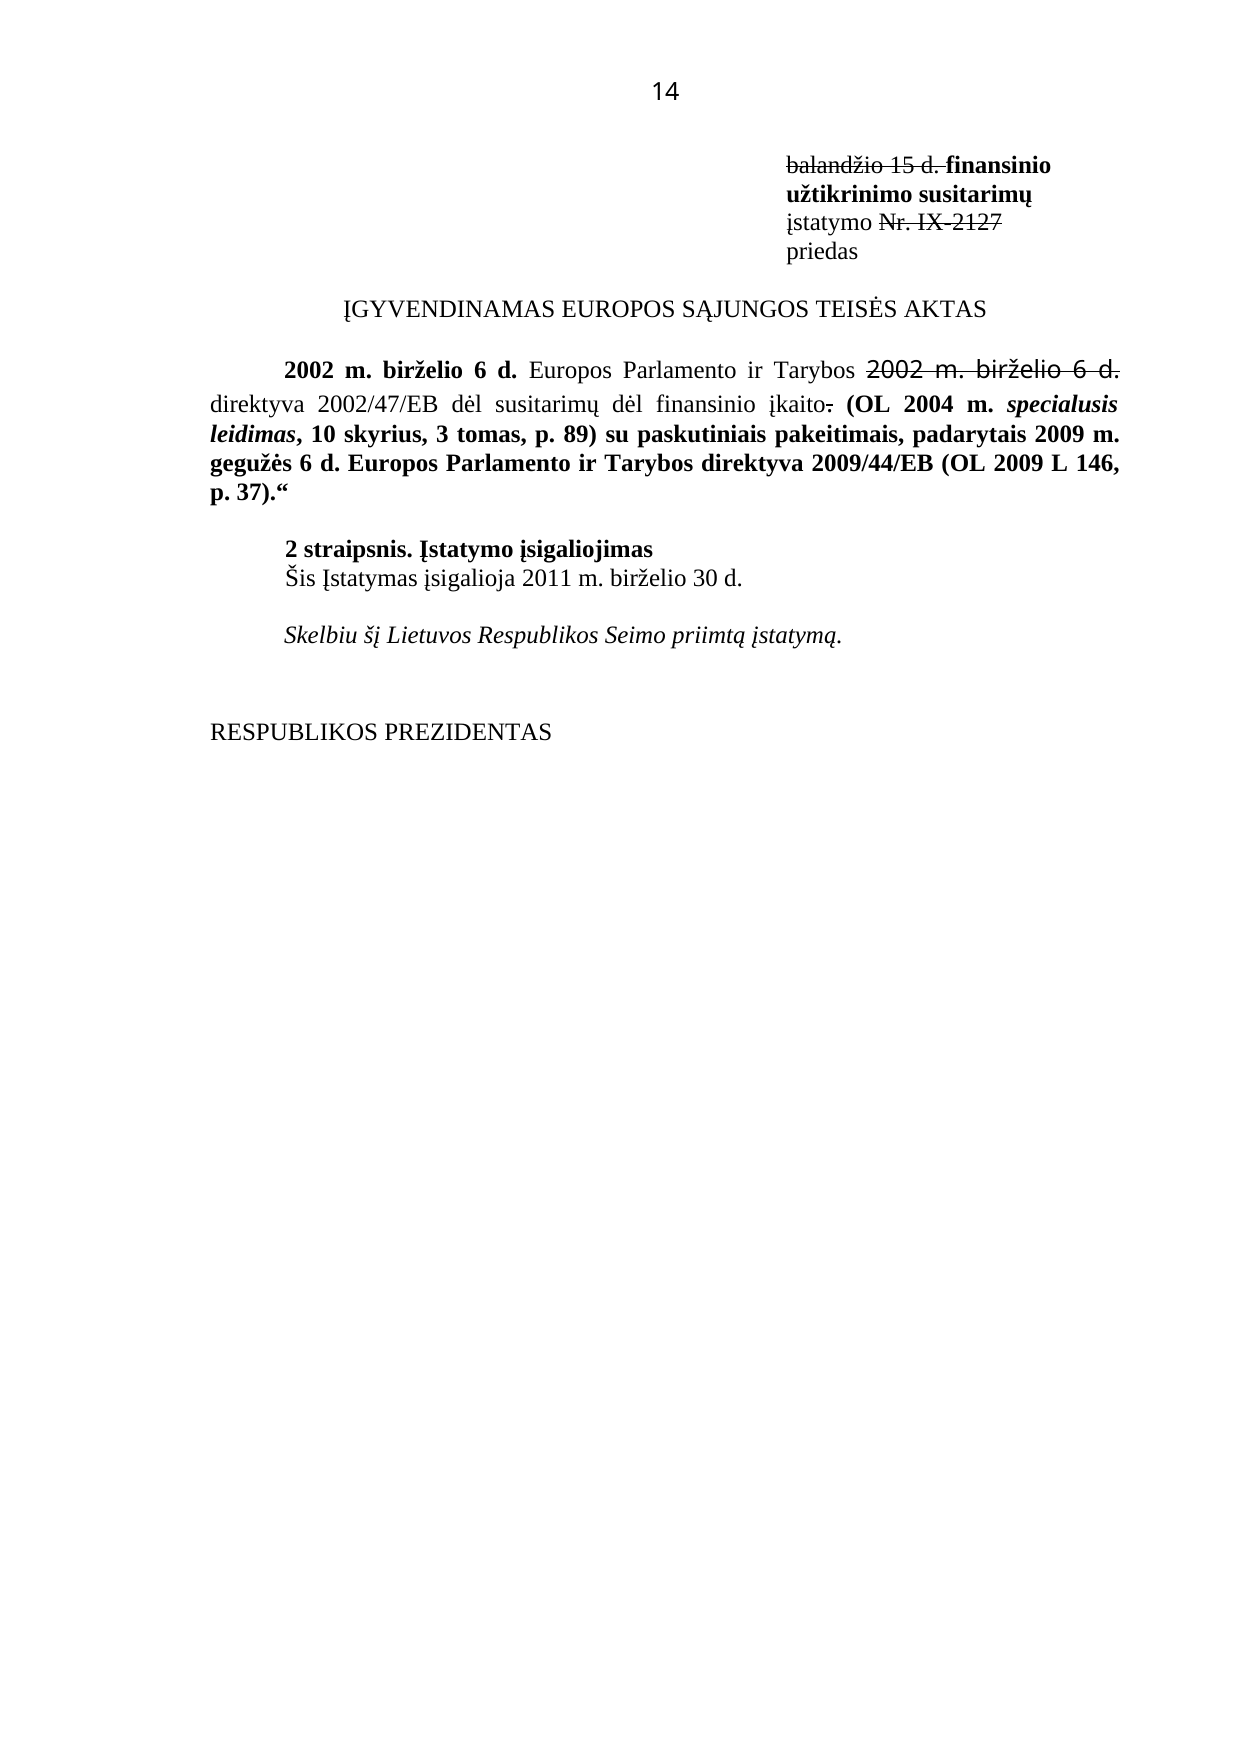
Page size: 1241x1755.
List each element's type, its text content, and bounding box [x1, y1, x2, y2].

text Skelbiu šį Lietuvos Respublikos Seimo priimtą įstatymą. [210, 621, 1120, 649]
text 2002 m. birželio 6 d. Europos Parlamento ir Tarybos 2002 m. birželio 6 d. direktyva 2002/47/EB dėl susitarimų dėl finansinio įkaito. (OL 2004 m. specialusis leidimas, 10 skyrius, 3 tomas, p. 89) su paskutiniais pakeitimais, padarytais 2009 m. gegužės 6 d. Europos Parlamento ir Tarybos direktyva 2009/44/EB (OL 2009 L 146, p. 37).“ [210, 351, 1120, 506]
text 2 straipsnis. Įstatymo įsigaliojimas [210, 534, 1120, 563]
text balandžio 15 d. finansinio užtikrinimo susitarimų įstatymo Nr. IX-2127 [435, 150, 1120, 236]
text priedas [210, 236, 1120, 265]
text ĮGYVENDINAMAS EUROPOS SĄJUNGOS TEISĖS AKTAS [210, 294, 1120, 322]
text Šis Įstatymas įsigalioja 2011 m. birželio 30 d. [210, 563, 1120, 592]
text RESPUBLIKOS PREZIDENTAS [210, 717, 1120, 746]
